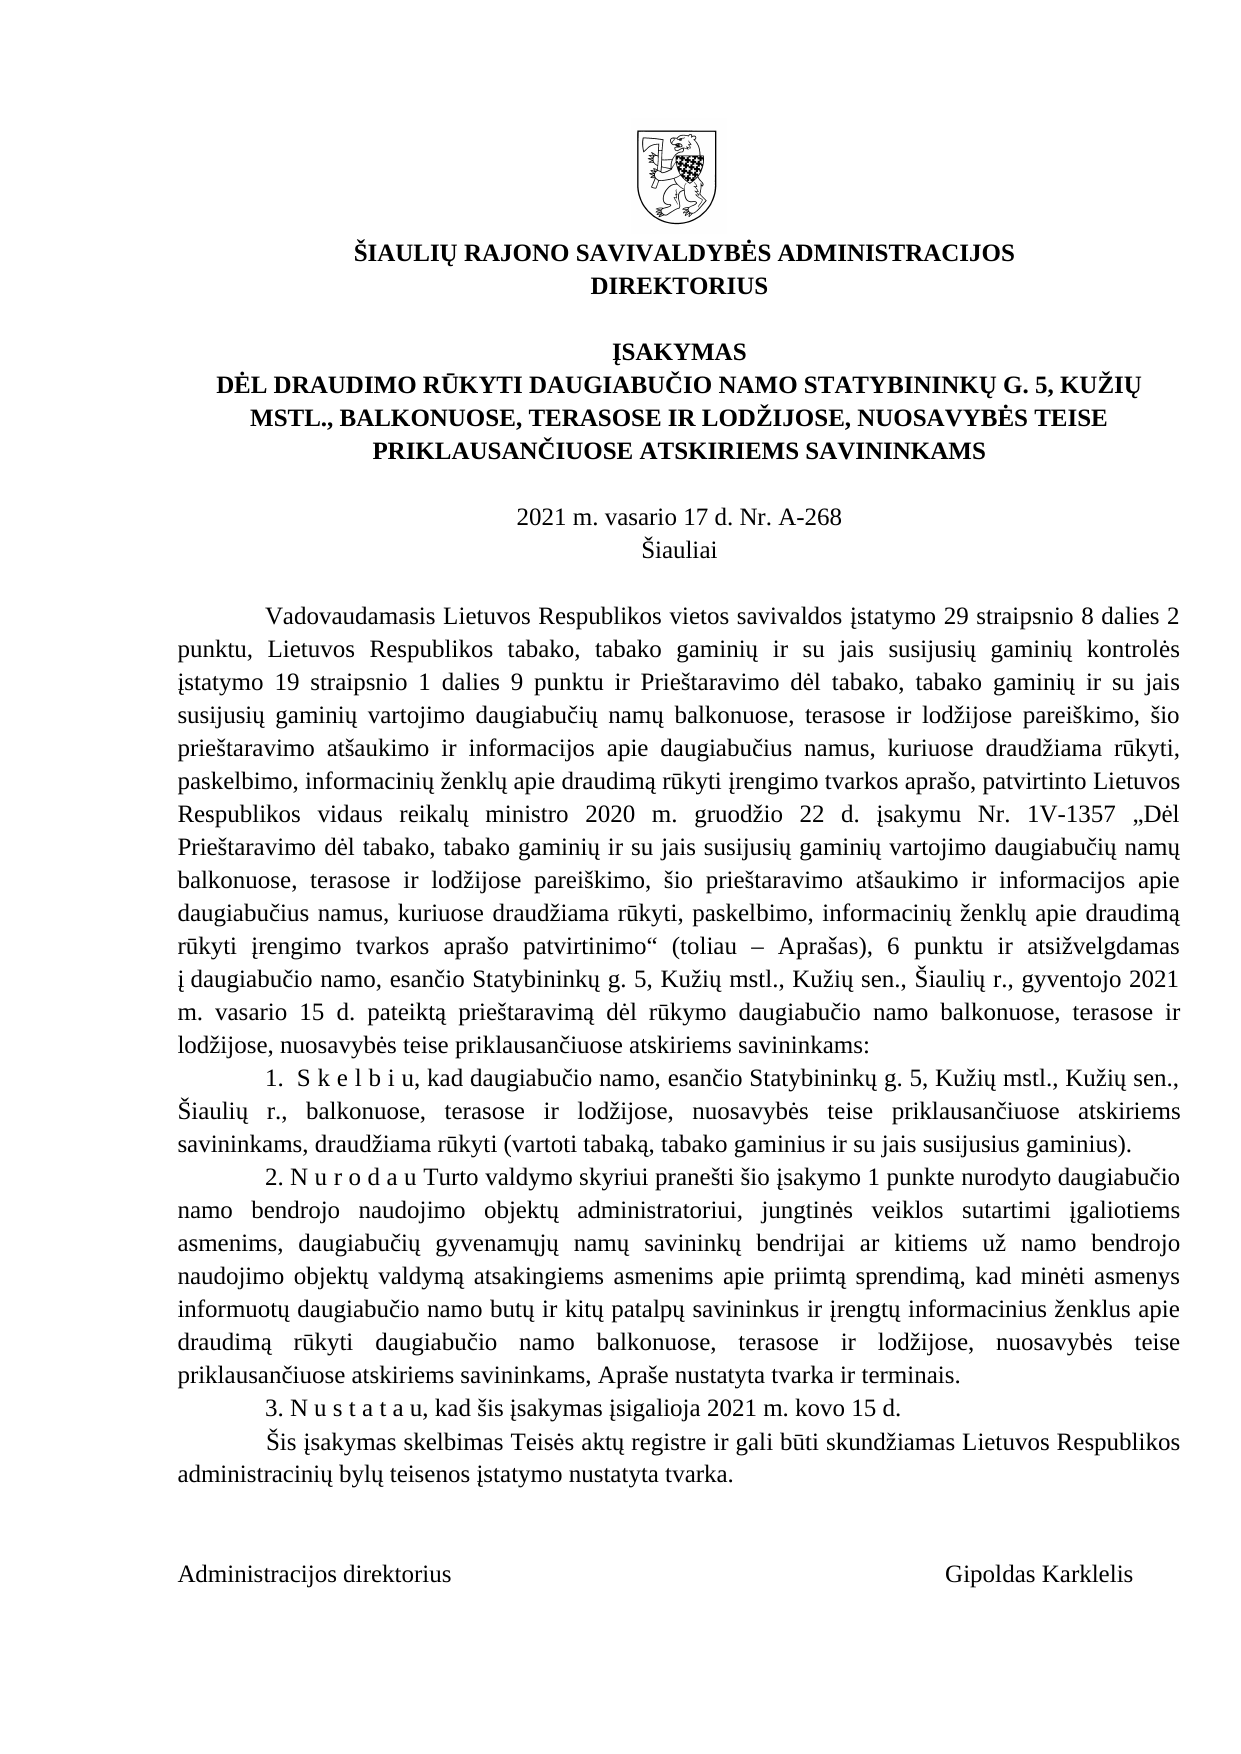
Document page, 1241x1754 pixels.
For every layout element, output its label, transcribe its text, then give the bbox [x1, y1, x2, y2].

text 2. N u r o d a u Turto valdymo skyriui pranešti šio įsakymo 1 punkte nurodyto daugiabučio namo bendrojo naudojimo objektų administratoriui, jungtinės veiklos sutartimi įgaliotiems asmenims, daugiabučių gyvenamųjų namų savininkų bendrijai ar kitiems už namo bendrojo naudojimo objektų valdymą atsakingiems asmenims apie priimtą sprendimą, kad minėti asmenys informuotų daugiabučio namo butų ir kitų patalpų savininkus ir įrengtų informacinius ženklus apie draudimą rūkyti daugiabučio namo balkonuose, terasose ir lodžijose, nuosavybės teise priklausančiuose atskiriems savininkams, Apraše nustatyta tvarka ir terminais. [177, 1162, 1181, 1389]
text Šiauliai [177, 535, 1181, 564]
text Vadovaudamasis Lietuvos Respublikos vietos savivaldos įstatymo 29 straipsnio 8 dalies 2 punktu, Lietuvos Respublikos tabako, tabako gaminių ir su jais susijusių gaminių kontrolės įstatymo 19 straipsnio 1 dalies 9 punktu ir Prieštaravimo dėl tabako, tabako gaminių ir su jais susijusių gaminių vartojimo daugiabučių namų balkonuose, terasose ir lodžijose pareiškimo, šio prieštaravimo atšaukimo ir informacijos apie daugiabučius namus, kuriuose draudžiama rūkyti, paskelbimo, informacinių ženklų apie draudimą rūkyti įrengimo tvarkos aprašo, patvirtinto Lietuvos Respublikos vidaus reikalų ministro 2020 m. gruodžio 22 d. įsakymu Nr. 1V-1357 „Dėl Prieštaravimo dėl tabako, tabako gaminių ir su jais susijusių gaminių vartojimo daugiabučių namų balkonuose, terasose ir lodžijose pareiškimo, šio prieštaravimo atšaukimo ir informacijos apie daugiabučius namus, kuriuose draudžiama rūkyti, paskelbimo, informacinių ženklų apie draudimą rūkyti įrengimo tvarkos aprašo patvirtinimo“ (toliau – Aprašas), 6 punktu ir atsižvelgdamas į daugiabučio namo, esančio Statybininkų g. 5, Kužių mstl., Kužių sen., Šiaulių r., gyventojo 2021 m. vasario 15 d. pateiktą prieštaravimą dėl rūkymo daugiabučio namo balkonuose, terasose ir lodžijose, nuosavybės teise priklausančiuose atskiriems savininkams: [177, 601, 1181, 1059]
text 1. S k e l b i u, kad daugiabučio namo, esančio Statybininkų g. 5, Kužių mstl., Kužių sen., Šiaulių r., balkonuose, terasose ir lodžijose, nuosavybės teise priklausančiuose atskiriems savininkams, draudžiama rūkyti (vartoti tabaką, tabako gaminius ir su jais susijusius gaminius). [177, 1063, 1181, 1158]
text Administracijos direktorius Gipoldas Karklelis [177, 1559, 1181, 1587]
text Šis įsakymas skelbimas Teisės aktų registre ir gali būti skundžiamas Lietuvos Respublikos administracinių bylų teisenos įstatymo nustatyta tvarka. [177, 1427, 1181, 1488]
text ŠIAULIŲ RAJONO SAVIVALDYBĖS ADMINISTRACIJOS [177, 238, 1181, 267]
text 2021 m. vasario 17 d. Nr. A-268 [177, 502, 1181, 531]
text 3. N u s t a t a u, kad šis įsakymas įsigalioja 2021 m. kovo 15 d. [177, 1393, 1181, 1422]
text DĖL DRAUDIMO RŪKYTI DAUGIABUČIO NAMO STATYBININKŲ G. 5, KUŽIŲ MSTL., BALKONUOSE, TERASOSE IR LODŽIJOSE, NUOSAVYBĖS TEISE PRIKLAUSANČIUOSE ATSKIRIEMS SAVININKAMS [177, 370, 1181, 465]
text DIREKTORIUS [177, 271, 1181, 299]
text ĮSAKYMAS [177, 337, 1181, 366]
